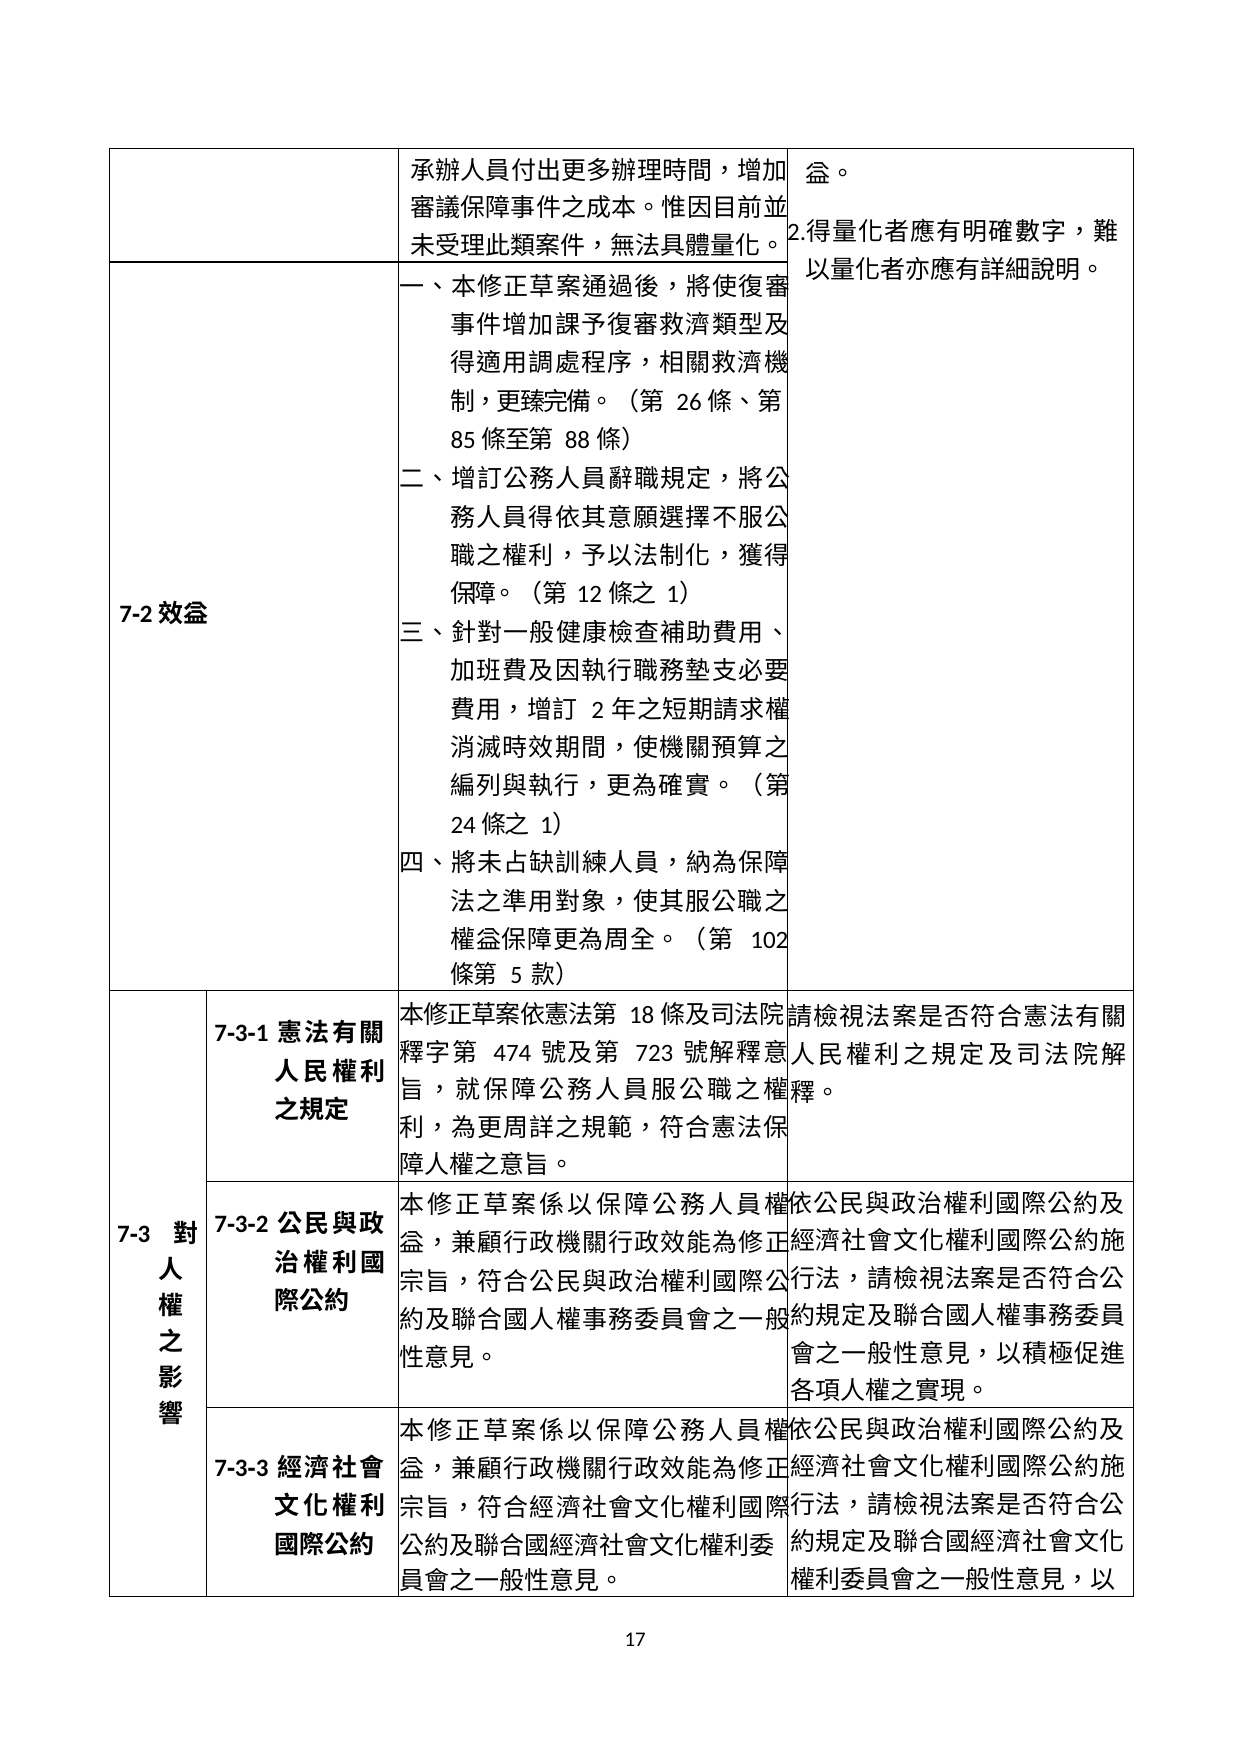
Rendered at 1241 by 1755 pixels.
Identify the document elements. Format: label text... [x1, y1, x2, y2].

table_cell 一、本修正草案通過後，將使復審事件增加課予復審救濟類型及得適用調處程序，相關救濟機制，更臻完備。（第 26 條、第 85 條至第 88 條） 二、增訂公務人員辭職規定，將公務人員得依其意願選擇不服公職之權利，予以法制化，獲得保障。（第 12 條之 1） 三、針對一般健康檢查補助費用、加班費及因執行職務墊支必要費用，增訂 2 年之短期請求權消滅時效期間，使機關預算之編列與執行，更為確實。（第24 條之 1） 四、將未占缺訓練人員，納為保障法之準用對象，使其服公職之權益保障更為周全。（第 102 條第 5 款） [399, 263, 787, 990]
table_cell 本修正草案係以保障公務人員權益，兼顧行政機關行政效能為修正宗旨，符合公民與政治權利國際公約及聯合國人權事務委員會之一般性意見。 [399, 1182, 787, 1407]
table_cell 依公民與政治權利國際公約及經濟社會文化權利國際公約施行法，請檢視法案是否符合公約規定及聯合國人權事務委員會之一般性意見，以積極促進各項人權之實現。 [788, 1182, 1133, 1407]
table_header 益。 2.得量化者應有明確數字，難以量化者亦應有詳細說明。 [788, 149, 1133, 990]
table_cell 7‐2 效益 [110, 263, 398, 990]
table_cell 本修正草案係以保障公務人員權益，兼顧行政機關行政效能為修正宗旨，符合經濟社會文化權利國際公約及聯合國經濟社會文化權利委 員會之一般性意見。 [399, 1408, 787, 1596]
table_cell 請檢視法案是否符合憲法有關人民權利之規定及司法院解釋。 [788, 991, 1133, 1181]
table_cell 7‐3 對人權之影響 [110, 991, 206, 1596]
table_cell 依公民與政治權利國際公約及經濟社會文化權利國際公約施行法，請檢視法案是否符合公約規定及聯合國經濟社會文化權利委員會之一般性意見，以 [788, 1408, 1133, 1596]
table_cell 本修正草案依憲法第 18 條及司法院 釋字第 474 號及第 723 號解釋意旨，就保障公務人員服公職之權利，為更周詳之規範，符合憲法保障人權之意旨。 [399, 991, 787, 1181]
table_cell 7‐3‐2 公民與政 治權利國際公約 [207, 1182, 398, 1407]
table_cell 7‐3‐3 經濟社會 文化權利國際公約 [207, 1408, 398, 1596]
table_cell 7‐3‐1 憲法有關 人民權利之規定 [207, 991, 398, 1181]
table_header 承辦人員付出更多辦理時間，增加審議保障事件之成本。惟因目前並未受理此類案件，無法具體量化。 [399, 149, 787, 261]
table_header [110, 149, 398, 261]
